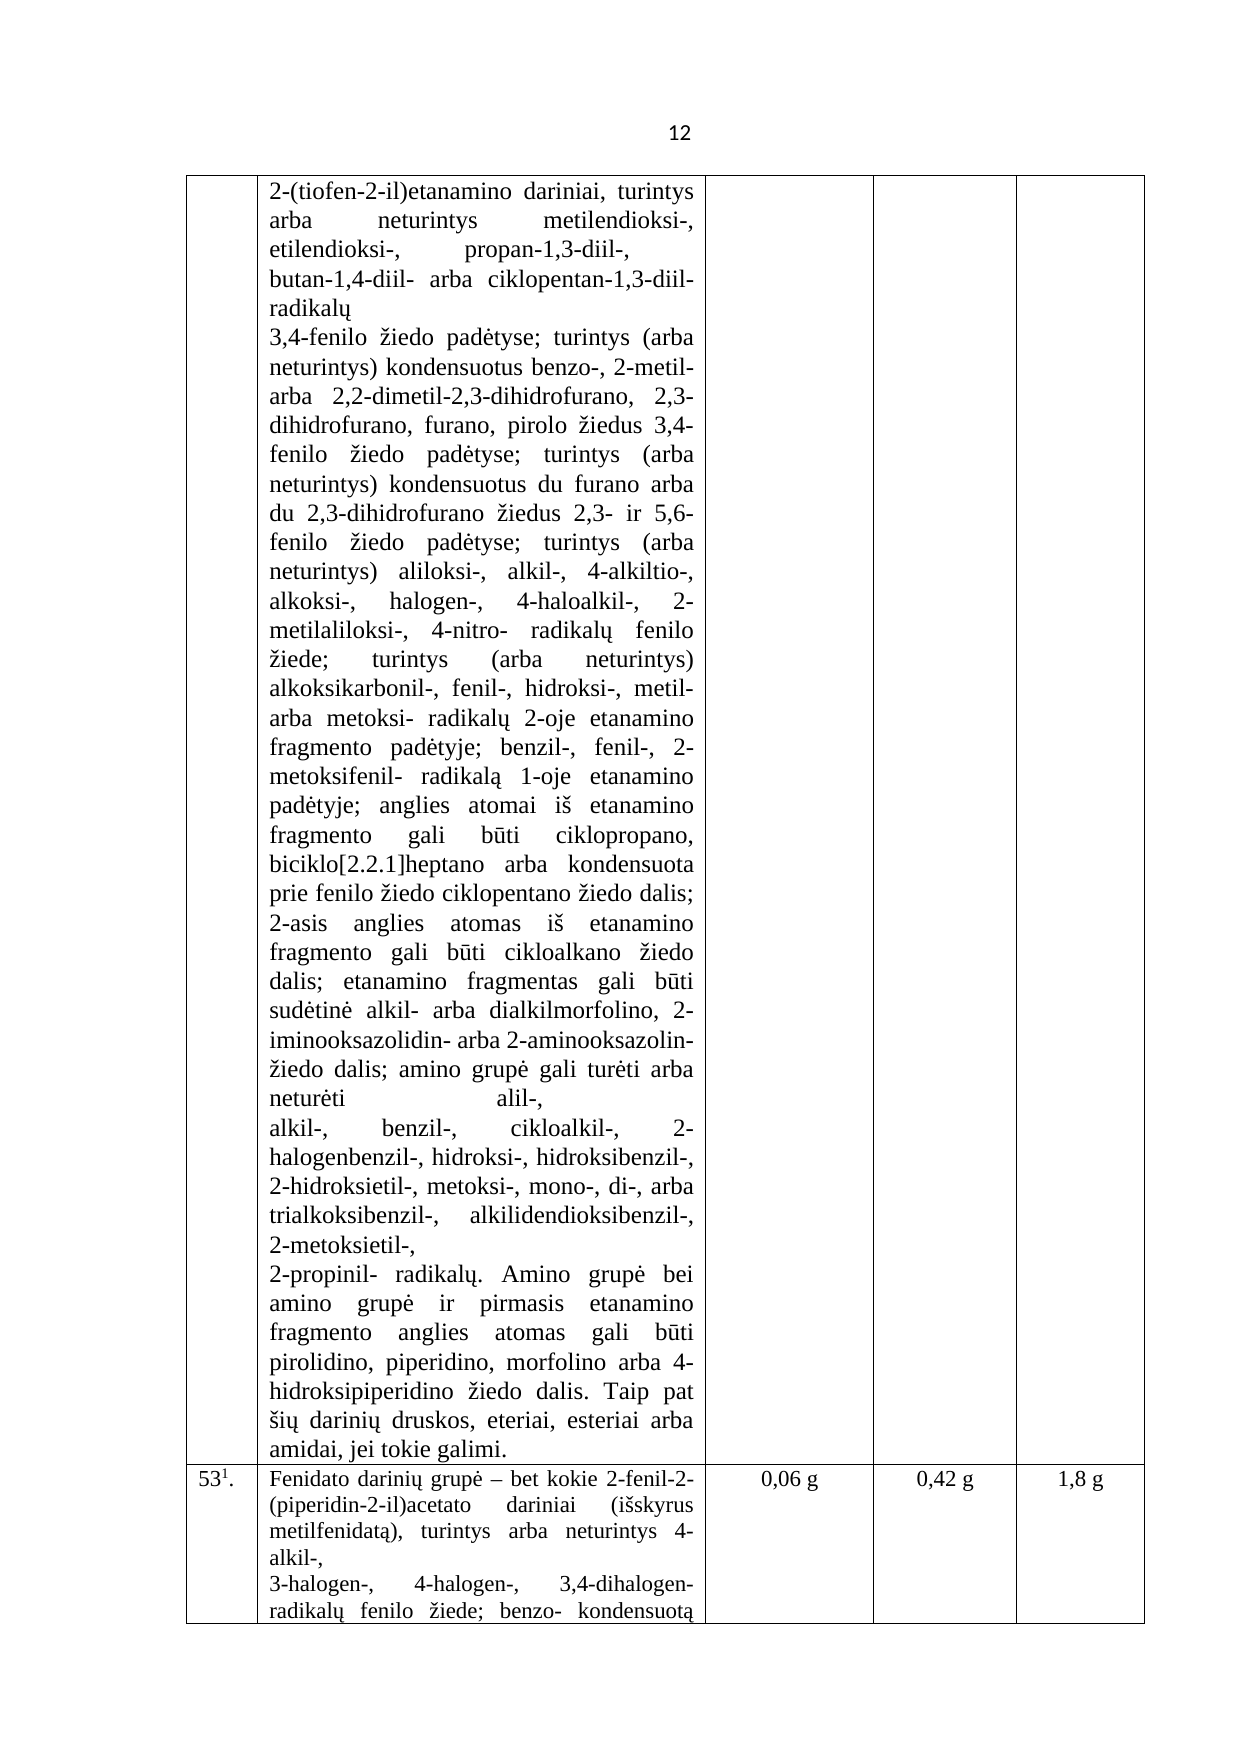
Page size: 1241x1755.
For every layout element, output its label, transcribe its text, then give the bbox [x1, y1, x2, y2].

table_cell [1145, 1464, 1155, 1623]
table_cell 531. [187, 1465, 257, 1623]
table_cell [706, 176, 873, 1464]
table_cell [1145, 175, 1155, 1464]
table_cell [187, 176, 257, 1464]
table_cell [874, 176, 1016, 1464]
table_cell 0,06 g [706, 1465, 873, 1623]
table_cell Fenidato darinių grupė – bet kokie 2-fenil-2-(piperidin-2-il)acetato dariniai (išskyrus metilfenidatą), turintys arba neturintys 4-alkil-, 3-halogen-, 4-halogen-, 3,4-dihalogen- radikalų fenilo žiede; benzo- kondensuotą [258, 1465, 705, 1623]
table_cell 0,42 g [874, 1465, 1016, 1623]
table_cell 1,8 g [1017, 1465, 1144, 1623]
table_cell [1017, 176, 1144, 1464]
table_cell 2-(tiofen-2-il)etanamino dariniai, turintys arba neturintys metilendioksi-, etilendioksi-, propan-1,3-diil-, butan-1,4-diil- arba ciklopentan-1,3-diil- radikalų 3,4-fenilo žiedo padėtyse; turintys (arba neturintys) kondensuotus benzo-, 2-metil- arba 2,2-dimetil-2,3-dihidrofurano, 2,3-dihidrofurano, furano, pirolo žiedus 3,4-fenilo žiedo padėtyse; turintys (arba neturintys) kondensuotus du furano arba du 2,3-dihidrofurano žiedus 2,3- ir 5,6- fenilo žiedo padėtyse; turintys (arba neturintys) aliloksi-, alkil-, 4-alkiltio-, alkoksi-, halogen-, 4-haloalkil-, 2-metilaliloksi-, 4-nitro- radikalų fenilo žiede; turintys (arba neturintys) alkoksikarbonil-, fenil-, hidroksi-, metil- arba metoksi- radikalų 2-oje etanamino fragmento padėtyje; benzil-, fenil-, 2-metoksifenil- radikalą 1-oje etanamino padėtyje; anglies atomai iš etanamino fragmento gali būti ciklopropano, biciklo[2.2.1]heptano arba kondensuota prie fenilo žiedo ciklopentano žiedo dalis; 2-asis anglies atomas iš etanamino fragmento gali būti cikloalkano žiedo dalis; etanamino fragmentas gali būti sudėtinė alkil- arba dialkilmorfolino, 2-iminooksazolidin- arba 2-aminooksazolin- žiedo dalis; amino grupė gali turėti arba neturėti alil-, alkil-, benzil-, cikloalkil-, 2-halogenbenzil-, hidroksi-, hidroksibenzil-, 2-hidroksietil-, metoksi-, mono-, di-, arba trialkoksibenzil-, alkilidendioksibenzil-, 2-metoksietil-, 2-propinil- radikalų. Amino grupė bei amino grupė ir pirmasis etanamino fragmento anglies atomas gali būti pirolidino, piperidino, morfolino arba 4-hidroksipiperidino žiedo dalis. Taip pat šių darinių druskos, eteriai, esteriai arba amidai, jei tokie galimi. [258, 176, 705, 1464]
